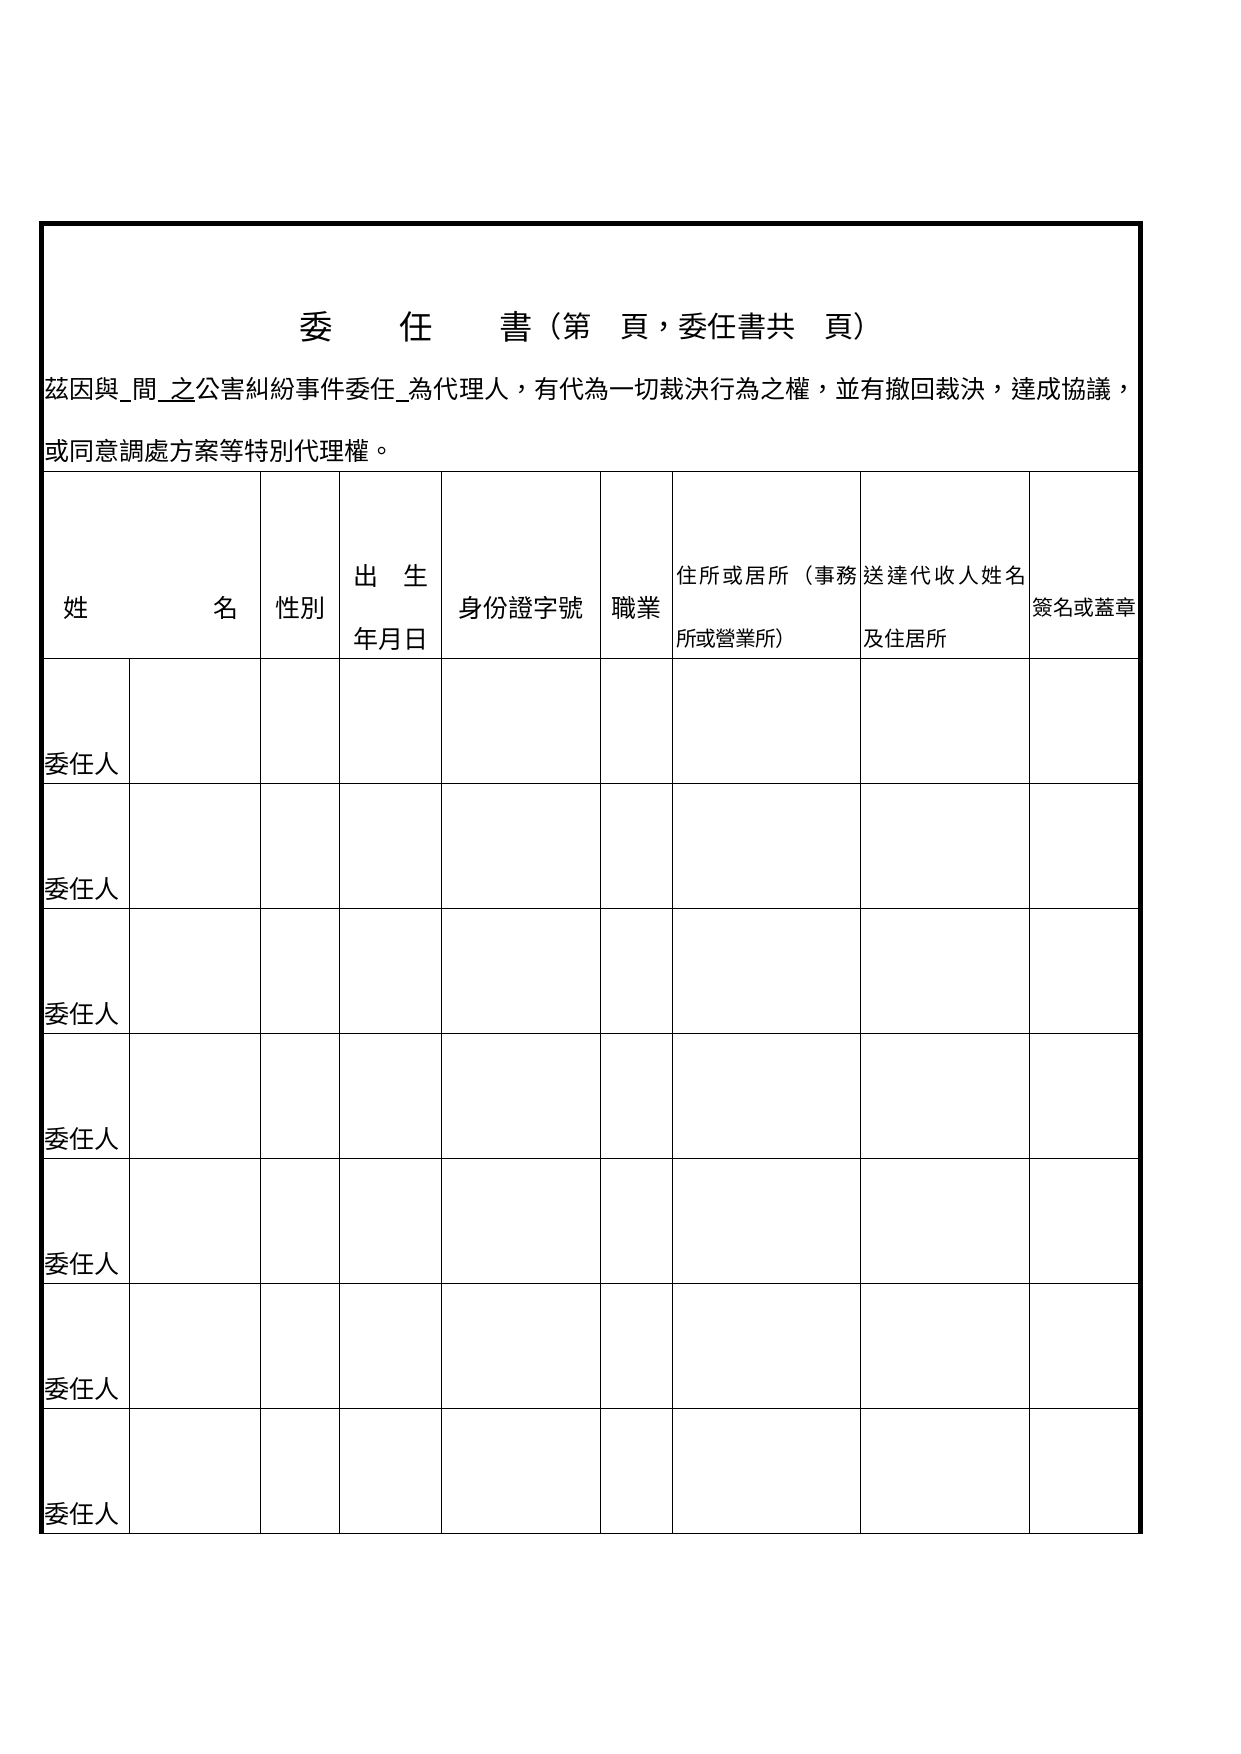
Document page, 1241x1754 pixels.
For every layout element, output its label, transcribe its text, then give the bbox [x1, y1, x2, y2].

table_cell [442, 909, 600, 1033]
table_cell 住所或居所（事務所或營業所） [673, 472, 860, 658]
table_cell [861, 659, 1029, 783]
table_cell [340, 909, 441, 1033]
table_cell [130, 659, 260, 783]
table_cell [340, 1034, 441, 1158]
table_cell [1030, 1409, 1138, 1533]
table_cell 出 生 年月日 [340, 472, 441, 658]
table_cell 身份證字號 [442, 472, 600, 658]
table_cell [601, 1034, 672, 1158]
table_cell [861, 1159, 1029, 1283]
table_cell [673, 784, 860, 908]
table_header [767, 158, 1140, 221]
table_cell [601, 1284, 672, 1408]
table_cell [861, 784, 1029, 908]
table_cell [442, 1034, 600, 1158]
table_cell [261, 909, 339, 1033]
table_cell [1030, 1159, 1138, 1283]
table_cell [442, 1159, 600, 1283]
table_cell [1030, 909, 1138, 1033]
table_cell [261, 1159, 339, 1283]
table_cell [442, 784, 600, 908]
table_cell 委任人 [44, 659, 129, 783]
table_cell [601, 1409, 672, 1533]
table_cell [261, 1284, 339, 1408]
table_cell [861, 1034, 1029, 1158]
table_cell 委任人 [44, 1284, 129, 1408]
table_cell [673, 1159, 860, 1283]
table_cell 委任人 [44, 1034, 129, 1158]
table_cell 送達代收人姓名及住居所 [861, 472, 1029, 658]
table_cell [673, 659, 860, 783]
table_cell [673, 909, 860, 1033]
table_cell 委任人 [44, 784, 129, 908]
table_cell [340, 1284, 441, 1408]
table_cell [673, 1034, 860, 1158]
table_cell [130, 1284, 260, 1408]
table_cell 簽名或蓋章 [1030, 472, 1138, 658]
table_cell 委任人 [44, 909, 129, 1033]
table_cell [442, 1284, 600, 1408]
table_cell [673, 1409, 860, 1533]
table_cell 性別 [261, 472, 339, 658]
table_cell [601, 909, 672, 1033]
table_cell [601, 784, 672, 908]
table_cell [261, 659, 339, 783]
table_cell [130, 909, 260, 1033]
table_cell [261, 1034, 339, 1158]
table_cell [861, 1284, 1029, 1408]
table_cell [861, 909, 1029, 1033]
table_cell [601, 1159, 672, 1283]
table_cell 委任人 [44, 1409, 129, 1533]
table_cell [130, 1159, 260, 1283]
table_cell [340, 1409, 441, 1533]
table_cell 委 任 書（第 頁，委任書共 頁） 茲因與 間 之公害糾紛事件委任 為代理人，有代為一切裁決行為之權，並有撤回裁決，達成協議，或同意調處方案等特別代理權。 [44, 226, 1138, 471]
table_cell [1030, 1034, 1138, 1158]
table_cell [1030, 1284, 1138, 1408]
table_cell [340, 1159, 441, 1283]
table_cell [130, 1409, 260, 1533]
table_cell [1030, 659, 1138, 783]
table_cell [601, 659, 672, 783]
table_cell [340, 784, 441, 908]
table_cell [442, 1409, 600, 1533]
table_cell [861, 1409, 1029, 1533]
table_cell 姓 名 [44, 472, 260, 658]
table_cell [261, 1409, 339, 1533]
table_cell [130, 784, 260, 908]
table_cell [442, 659, 600, 783]
table_cell [673, 1284, 860, 1408]
table_cell [130, 1034, 260, 1158]
table_cell [1030, 784, 1138, 908]
table_cell [261, 784, 339, 908]
table_header [42, 158, 767, 221]
table_cell 職業 [601, 472, 672, 658]
table_cell 委任人 [44, 1159, 129, 1283]
table_cell [340, 659, 441, 783]
